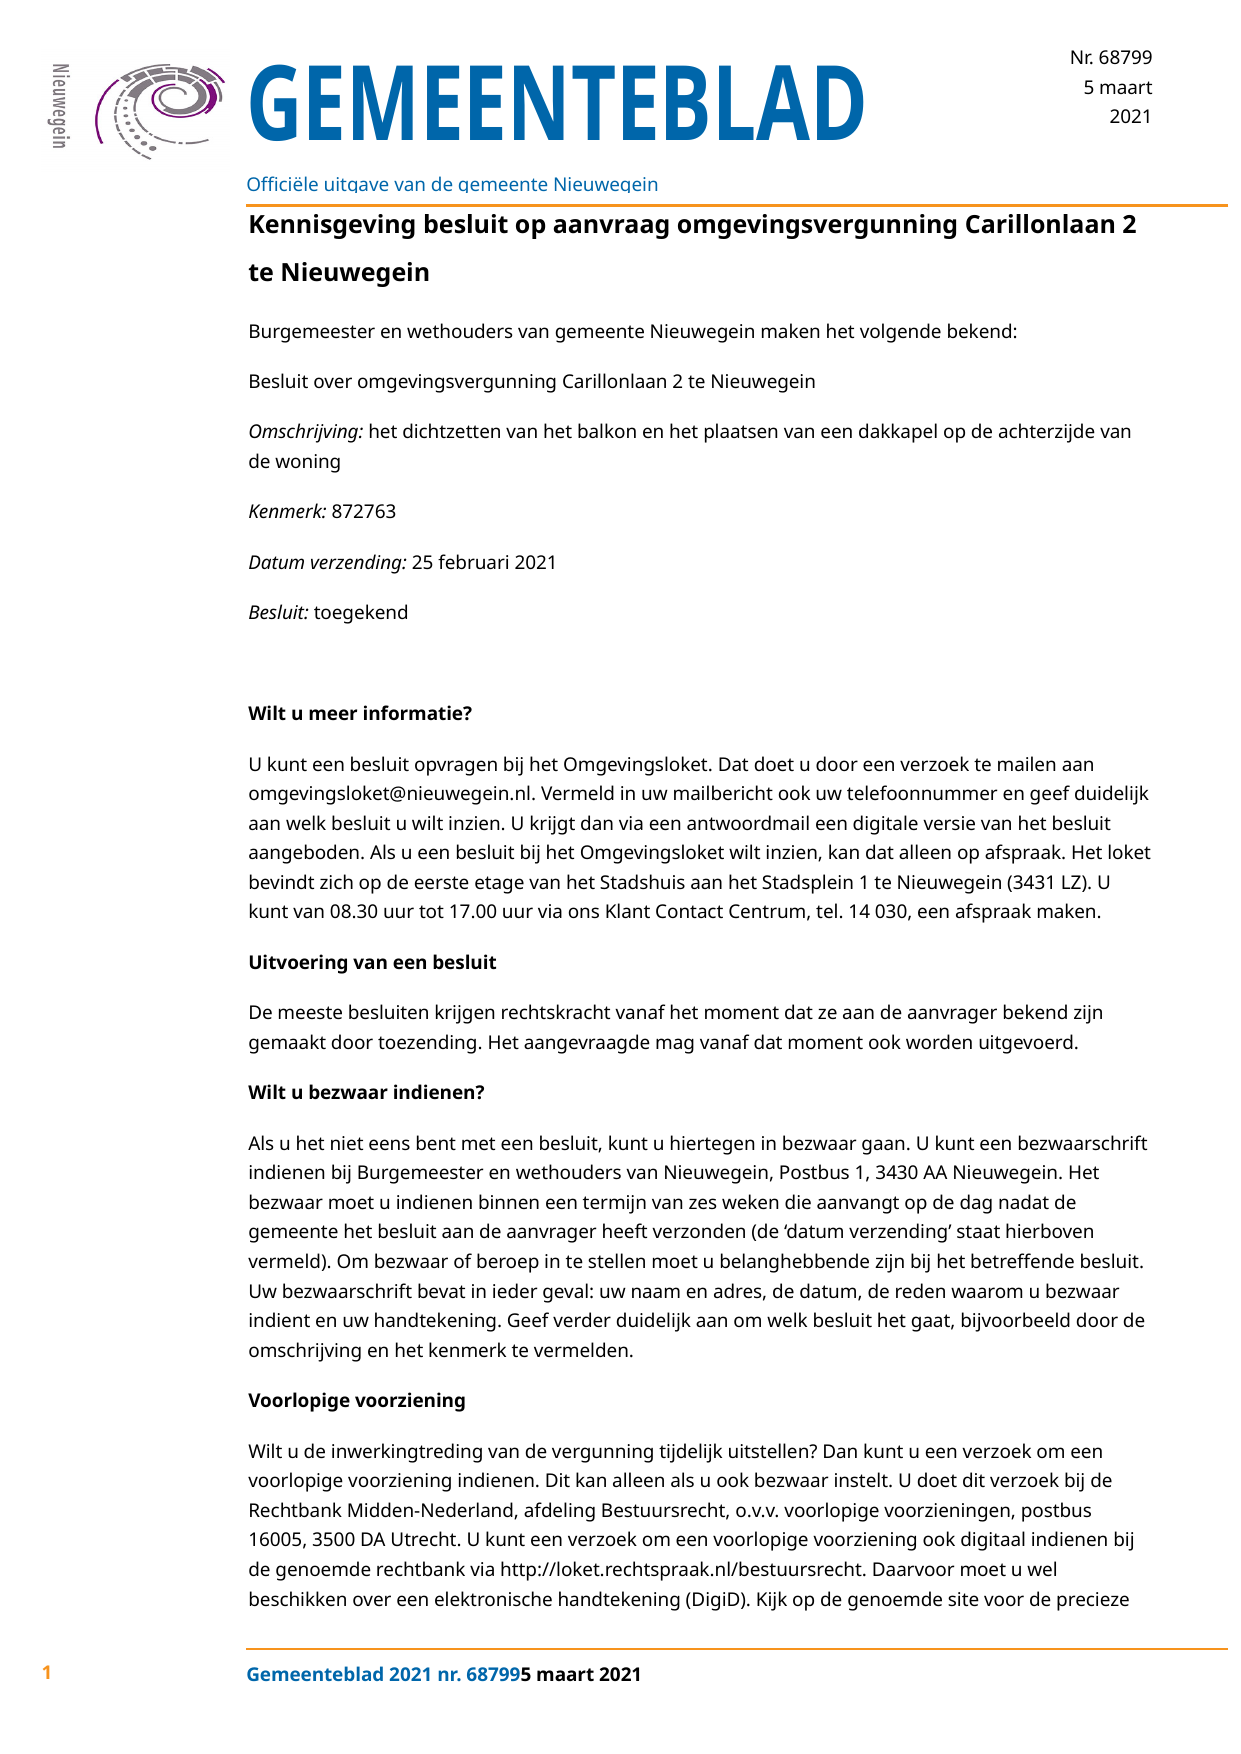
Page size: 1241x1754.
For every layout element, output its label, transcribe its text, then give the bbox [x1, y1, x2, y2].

text Besluit over omgevingsvergunning Carillonlaan 2 te Nieuwegein [248, 368, 1152, 394]
text Wilt u meer informatie? [248, 700, 1152, 726]
text Voorlopige voorziening [248, 1387, 1152, 1413]
text Wilt u de inwerkingtreding van de vergunning tijdelijk uitstellen? Dan kunt u een verzoek om een voorlopige voorziening indienen. Dit kan alleen als u ook bezwaar instelt. U doet dit verzoek bij de Rechtbank Midden-Nederland, afdeling Bestuursrecht, o.v.v. voorlopige voorzieningen, postbus 16005, 3500 DA Utrecht. U kunt een verzoek om een voorlopige voorziening ook digitaal indienen bij de genoemde rechtbank via http://loket.rechtspraak.nl/bestuursrecht. Daarvoor moet u wel beschikken over een elektronische handtekening (DigiD). Kijk op de genoemde site voor de precieze [248, 1438, 1152, 1612]
text Als u het niet eens bent met een besluit, kunt u hiertegen in bezwaar gaan. U kunt een bezwaarschrift indienen bij Burgemeester en wethouders van Nieuwegein, Postbus 1, 3430 AA Nieuwegein. Het bezwaar moet u indienen binnen een termijn van zes weken die aanvangt op de dag nadat de gemeente het besluit aan de aanvrager heeft verzonden (de ‘datum verzending’ staat hierboven vermeld). Om bezwaar of beroep in te stellen moet u belanghebbende zijn bij het betreffende besluit. Uw bezwaarschrift bevat in ieder geval: uw naam en adres, de datum, de reden waarom u bezwaar indient en uw handtekening. Geef verder duidelijk aan om welk besluit het gaat, bijvoorbeeld door de omschrijving en het kenmerk te vermelden. [248, 1130, 1152, 1363]
text Kennisgeving besluit op aanvraag omgevingsvergunning Carillonlaan 2 te Nieuwegein [248, 207, 1152, 288]
text Datum verzending: 25 februari 2021 [248, 549, 1152, 575]
text Wilt u bezwaar indienen? [248, 1079, 1152, 1105]
text Kenmerk: 872763 [248, 499, 1152, 524]
text Uitvoering van een besluit [248, 949, 1152, 975]
text Burgemeester en wethouders van gemeente Nieuwegein maken het volgende bekend: [248, 318, 1152, 344]
text Besluit: toegekend [248, 599, 1152, 625]
text U kunt een besluit opvragen bij het Omgevingsloket. Dat doet u door een verzoek te mailen aan omgevingsloket@nieuwegein.nl. Vermeld in uw mailbericht ook uw telefoonnummer en geef duidelijk aan welk besluit u wilt inzien. U krijgt dan via een antwoordmail een digitale versie van het besluit aangeboden. Als u een besluit bij het Omgevingsloket wilt inzien, kan dat alleen op afspraak. Het loket bevindt zich op de eerste etage van het Stadshuis aan het Stadsplein 1 te Nieuwegein (3431 LZ). U kunt van 08.30 uur tot 17.00 uur via ons Klant Contact Centrum, tel. 14 030, een afspraak maken. [248, 751, 1152, 924]
picture [41, 47, 231, 172]
text Omschrijving: het dichtzetten van het balkon en het plaatsen van een dakkapel op de achterzijde van de woning [248, 419, 1152, 474]
text De meeste besluiten krijgen rechtskracht vanaf het moment dat ze aan de aanvrager bekend zijn gemaakt door toezending. Het aangevraagde mag vanaf dat moment ook worden uitgevoerd. [248, 999, 1152, 1055]
